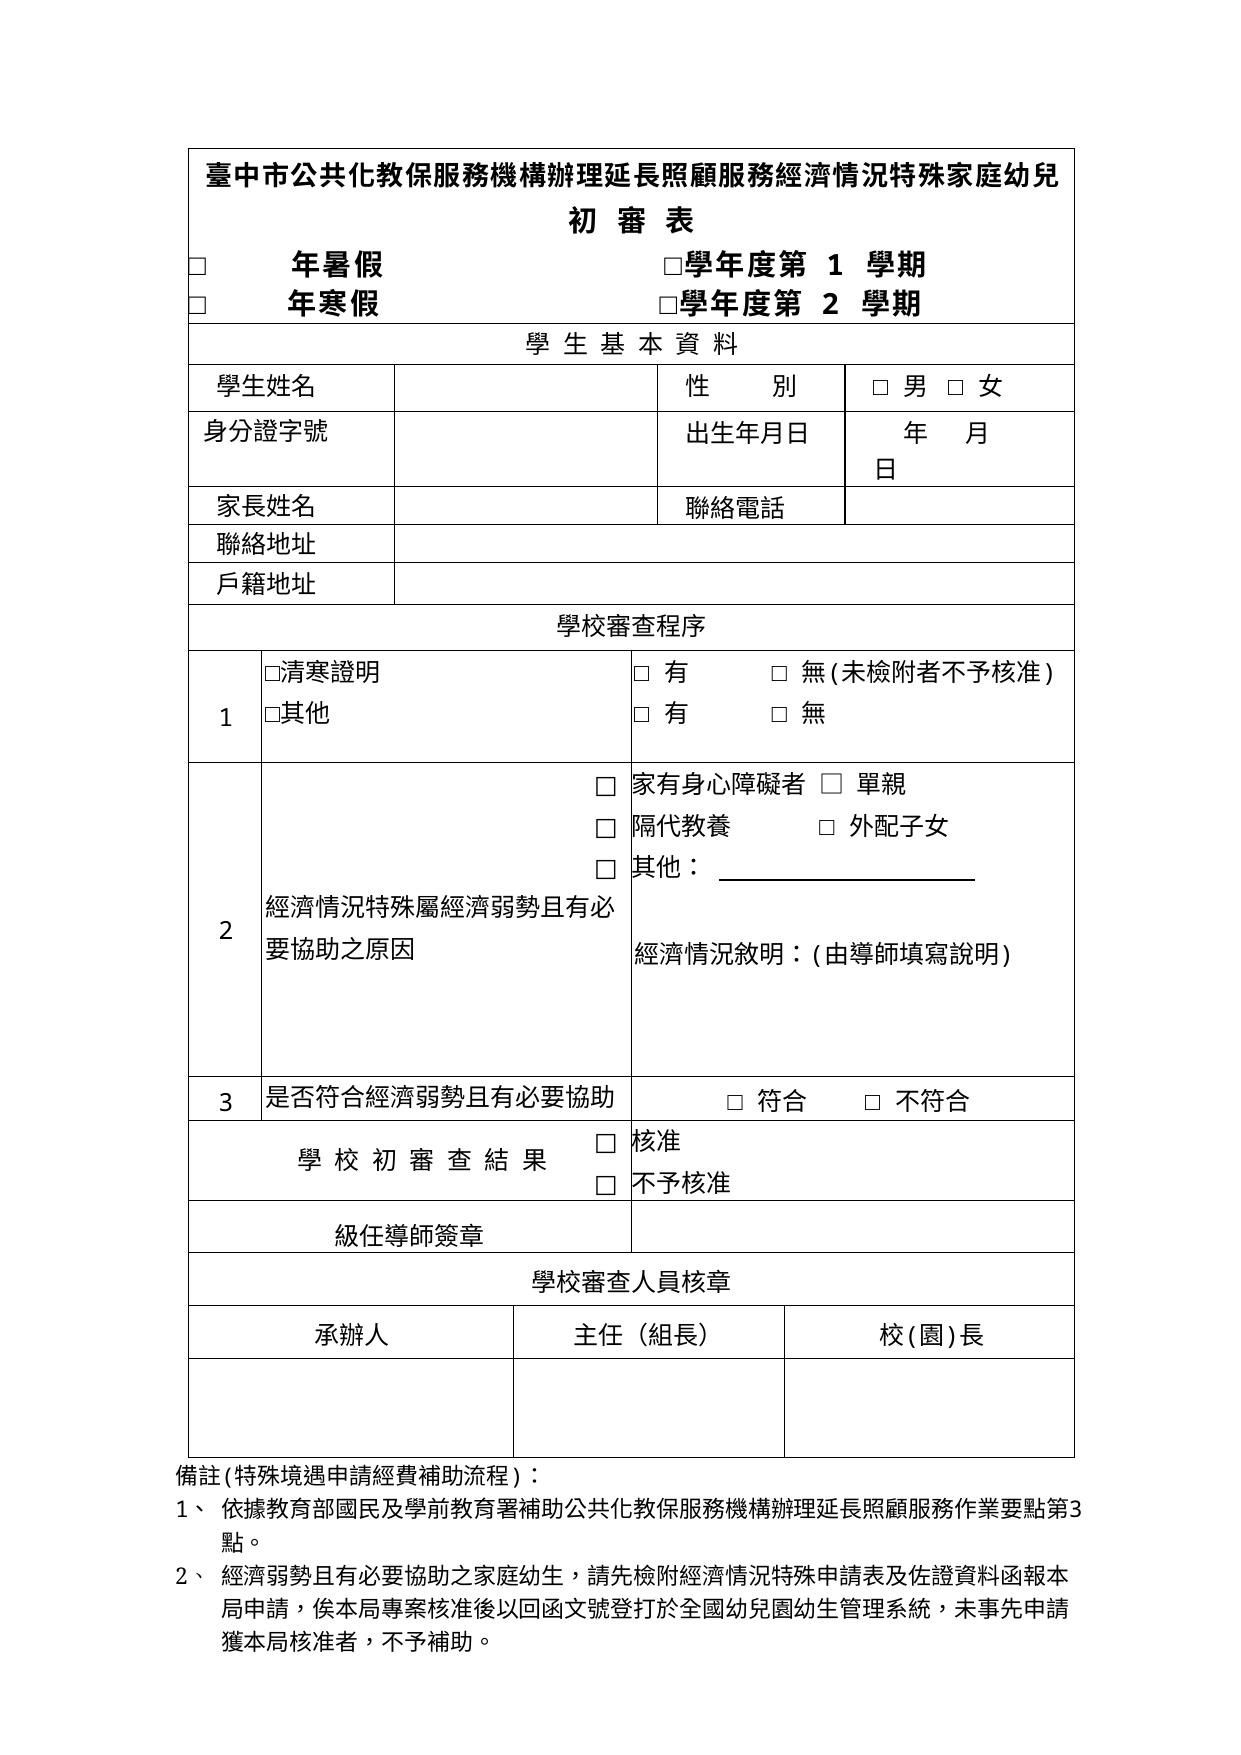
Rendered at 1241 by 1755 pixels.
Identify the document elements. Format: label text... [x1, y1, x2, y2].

table_cell 家長姓名 [189, 487, 394, 524]
table_cell [846, 487, 1074, 524]
table_cell [785, 1359, 1074, 1457]
table_cell 家有身心障礙者 □ 單親 隔代教養 □ 外配子女 其他： 經濟情況敘明：(由導師填寫說明) [632, 763, 1074, 1076]
table_cell 1 [189, 651, 261, 762]
list 依據教育部國民及學前教育署補助公共化教保服務機構辦理延長照顧服務作業要點第3點。 [175, 1491, 1086, 1558]
table_cell 聯絡電話 [658, 487, 844, 524]
table_cell 年 月 日 [846, 412, 1074, 486]
table_cell 主任（組長） [514, 1306, 784, 1358]
table_cell 級任導師簽章 [189, 1201, 631, 1252]
table_cell 戶籍地址 [189, 563, 394, 604]
table_cell 承辦人 [189, 1306, 513, 1358]
table_cell 學 校 初 審 查 結 果 [189, 1121, 631, 1200]
table_cell □ 男 □ 女 [846, 365, 1074, 411]
table_cell □清寒證明 □其他 [262, 651, 631, 762]
table_header 臺中市公共化教保服務機構辦理延長照顧服務經濟情況特殊家庭幼兒 初 審 表 □ 年暑假 □學年度第 1 學期 □ 年寒假 □學年度第 2 學期 [189, 149, 1074, 323]
table_cell 是否符合經濟弱勢且有必要協助 [262, 1077, 631, 1119]
table_cell 核准 不予核准 [632, 1121, 1074, 1200]
text 備註(特殊境遇申請經費補助流程)： [175, 1458, 1086, 1491]
table_cell [395, 365, 657, 411]
table_cell 學 生 基 本 資 料 [189, 324, 1074, 364]
table_cell [395, 487, 657, 524]
table_cell □ 符合 □ 不符合 [632, 1077, 1074, 1119]
table_cell [395, 412, 657, 486]
table_cell [514, 1359, 784, 1457]
table_cell 聯絡地址 [189, 525, 394, 562]
table_cell [632, 1201, 1074, 1252]
table_cell 2 [189, 763, 261, 1076]
table_cell 出生年月日 [658, 412, 844, 486]
table_cell 身分證字號 [189, 412, 394, 486]
table_cell 3 [189, 1077, 261, 1119]
table_cell [395, 563, 1074, 604]
table_cell 學校審查程序 [189, 605, 1074, 649]
table_cell 經濟情況特殊屬經濟弱勢且有必要協助之原因 [262, 763, 631, 1076]
table_cell [189, 1359, 513, 1457]
table_cell 學校審查人員核章 [189, 1253, 1074, 1305]
table_cell □ 有 □ 無(未檢附者不予核准) □ 有 □ 無 [632, 651, 1074, 762]
table_cell 性 別 [658, 365, 844, 411]
table_cell 校(園)長 [785, 1306, 1074, 1358]
list 經濟弱勢且有必要協助之家庭幼生，請先檢附經濟情況特殊申請表及佐證資料函報本局申請，俟本局專案核准後以回函文號登打於全國幼兒園幼生管理系統，未事先申請獲本局核准者，不予補助。 [175, 1558, 1086, 1657]
table_cell 學生姓名 [189, 365, 394, 411]
table_cell [395, 525, 1074, 562]
